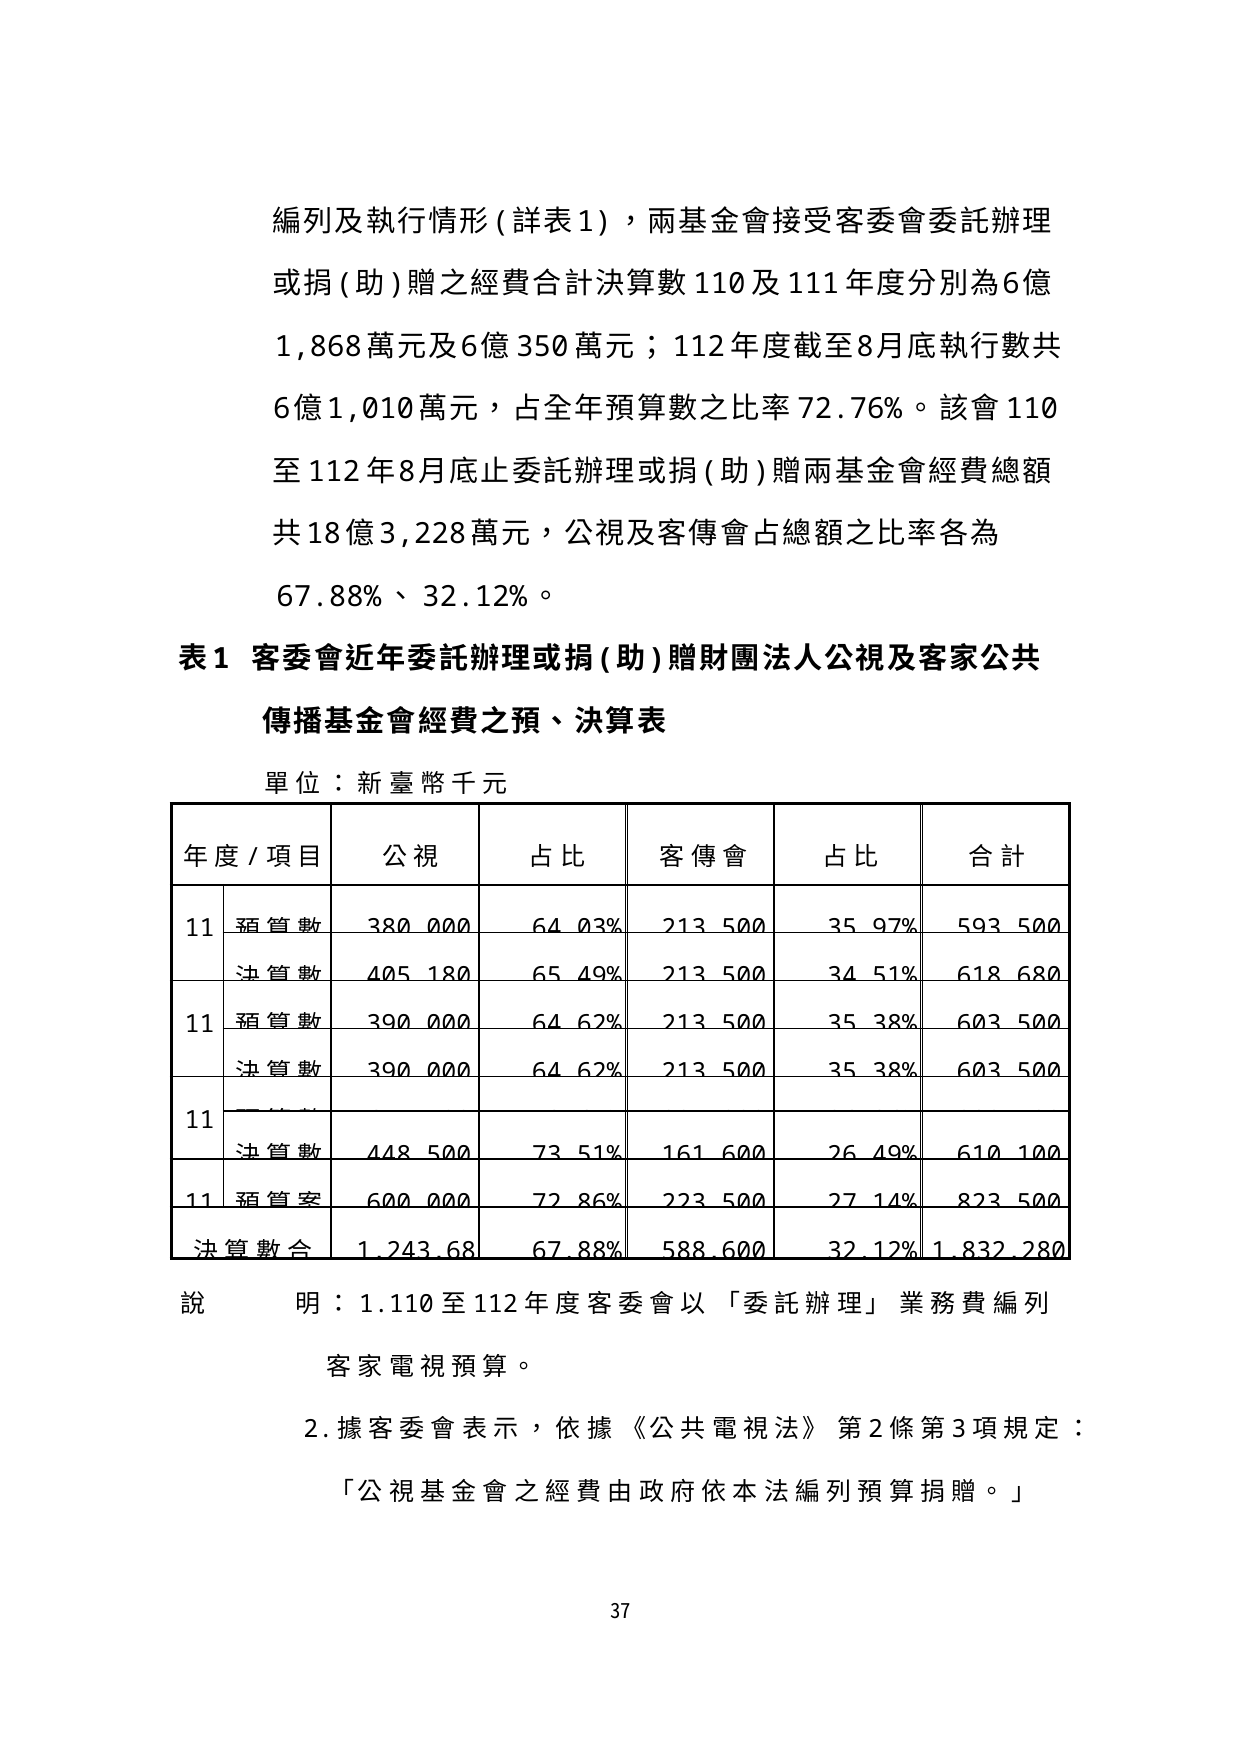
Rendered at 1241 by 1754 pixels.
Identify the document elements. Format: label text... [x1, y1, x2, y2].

table_cell 610,100 [923, 1112, 1068, 1158]
table_cell 64.62% [480, 981, 625, 1028]
table_cell 618,680 [923, 933, 1068, 980]
table_cell 600,000 [332, 1160, 478, 1206]
table_cell 588,600 [628, 1208, 773, 1257]
table_cell 603,500 [923, 981, 1068, 1028]
table_cell 603,500 [923, 1029, 1068, 1076]
table_cell 預算案數 [224, 1160, 330, 1206]
table_cell 26.49% [775, 1112, 920, 1158]
table_cell 1,832,280 [923, 1208, 1068, 1257]
table_header 合計 [923, 805, 1068, 884]
table_cell 223,500 [628, 1160, 773, 1206]
table_cell 27.14% [775, 1160, 920, 1206]
table_cell 預算數 [224, 886, 330, 932]
table_cell 35.38% [775, 981, 920, 1028]
table_cell 73.51% [480, 1112, 625, 1158]
table_cell 65.49% [480, 933, 625, 980]
table_header 占比 [775, 805, 920, 884]
table_cell 決算數 [224, 1112, 330, 1158]
table_cell 112 [173, 1077, 223, 1158]
table_cell 64.62% [480, 1029, 625, 1076]
table_cell 預算數 [224, 981, 330, 1028]
table_cell 213,500 [628, 886, 773, 932]
text 表1 客委會近年委託辦理或捐(助)贈財團法人公視及客家公共傳播基金會經費之預、決算表 單位：新臺幣千元 [174, 615, 1066, 802]
table_cell 1,243,680 [332, 1208, 478, 1257]
table_header 占比 [480, 805, 625, 884]
table_cell 213,500 [628, 1029, 773, 1076]
table_cell 67.88% [480, 1208, 625, 1257]
table_cell 34.51% [775, 933, 920, 980]
table_cell 448,500 [332, 1112, 478, 1158]
table_cell 32.12% [775, 1208, 920, 1257]
table_cell 35.97% [775, 886, 920, 932]
table_cell 221,000 [628, 1077, 773, 1110]
table_cell 161,600 [628, 1112, 773, 1158]
table_cell 380,000 [332, 886, 478, 932]
table_cell 預算數 [224, 1077, 330, 1110]
table_cell 決算數 [224, 933, 330, 980]
table_cell 64.03% [480, 886, 625, 932]
table_cell 73.64% [480, 1077, 625, 1110]
text 編列及執行情形(詳表1)，兩基金會接受客委會委託辦理或捐(助)贈之經費合計決算數110及111年度分別為6億1,868萬元及6億350萬元；112年度截至8月底執行數共6億1,010萬元，占全年預算數之比率72.76%。該會110至112年8月底止委託辦理或捐(助)贈兩基金會經費總額共18億3,228萬元，公視及客傳會占總額之比率各為67.88%、32.12%。 [266, 177, 1063, 615]
table_cell 617,500 [332, 1077, 478, 1110]
table_header 客傳會 [628, 805, 773, 884]
table_cell 213,500 [628, 981, 773, 1028]
table_cell 113 [173, 1160, 223, 1206]
table_cell 決算數 [224, 1029, 330, 1076]
table_cell 213,500 [628, 933, 773, 980]
table_cell 26.36% [775, 1077, 920, 1110]
table_cell 390,000 [332, 981, 478, 1028]
table_header 年度/項目 [173, 805, 330, 884]
table_header 公視 [332, 805, 478, 884]
text 2.據客委會表示，依據《公共電視法》第2條第3項規定：「公視基金會之經費由政府依本法編列預算捐贈。」自113年度起該會以「捐贈」費編列客家電視預算。 [295, 1385, 1071, 1510]
text 說 明：1.110至112年度客委會以「委託辦理」業務費編列客家電視預算。 [169, 1260, 1071, 1385]
table_cell 838,500 [923, 1077, 1068, 1110]
table_cell 72.86% [480, 1160, 625, 1206]
table_cell 405,180 [332, 933, 478, 980]
table_cell 111 [173, 981, 223, 1076]
table_cell 110 [173, 886, 223, 980]
table_cell 593,500 [923, 886, 1068, 932]
table_cell 35.38% [775, 1029, 920, 1076]
table_cell 823,500 [923, 1160, 1068, 1206]
table_cell 390,000 [332, 1029, 478, 1076]
table_cell 決算數合計 [173, 1208, 330, 1257]
